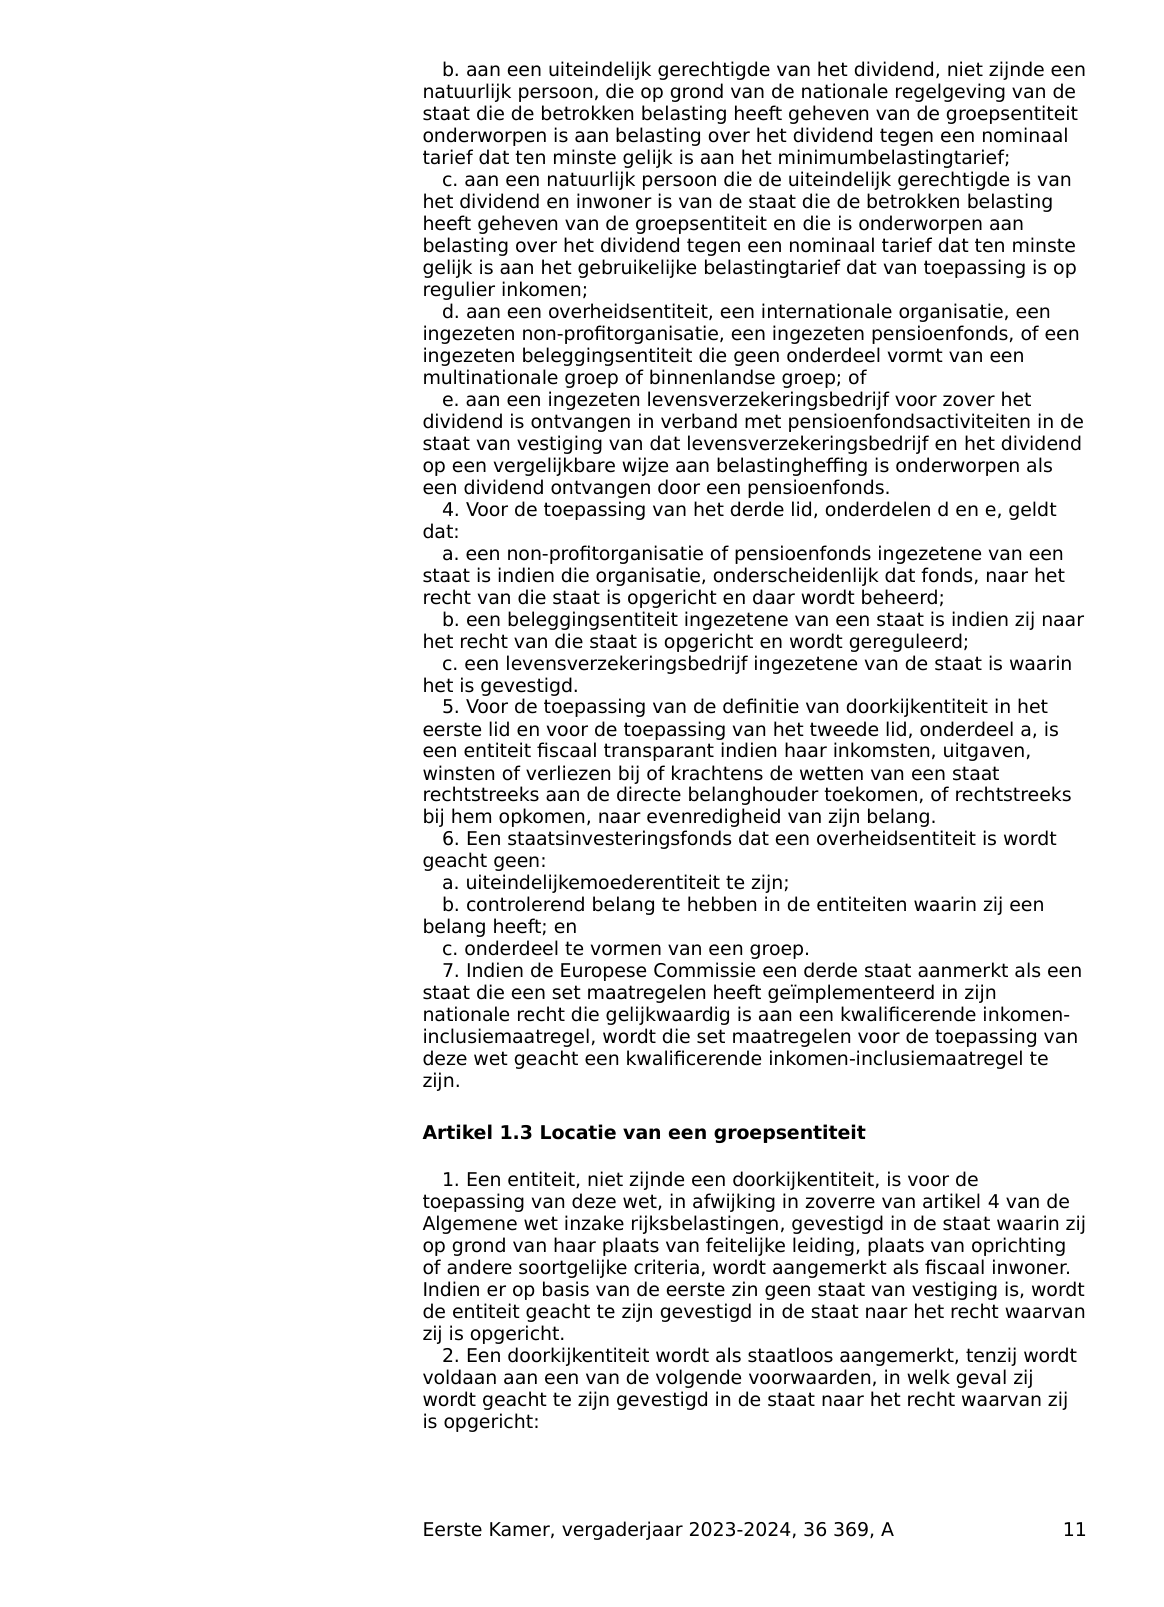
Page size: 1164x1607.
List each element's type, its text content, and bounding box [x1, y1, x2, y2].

text a. een non-profitorganisatie of pensioenfonds ingezetene van een staat is indien die organisatie, onderscheidenlijk dat fonds, naar het recht van die staat is opgericht en daar wordt beheerd; [422, 543, 1087, 608]
text 2. Een doorkijkentiteit wordt als staatloos aangemerkt, tenzij wordt voldaan aan een van de volgende voorwaarden, in welk geval zij wordt geacht te zijn gevestigd in de staat naar het recht waarvan zij is opgericht: [422, 1345, 1087, 1433]
text 1. Een entiteit, niet zijnde een doorkijkentiteit, is voor de toepassing van deze wet, in afwijking in zoverre van artikel 4 van de Algemene wet inzake rijksbelastingen, gevestigd in de staat waarin zij op grond van haar plaats van feitelijke leiding, plaats van oprichting of andere soortgelijke criteria, wordt aangemerkt als fiscaal inwoner. Indien er op basis van de eerste zin geen staat van vestiging is, wordt de entiteit geacht te zijn gevestigd in de staat naar het recht waarvan zij is opgericht. [422, 1169, 1087, 1345]
text 5. Voor de toepassing van de definitie van doorkijkentiteit in het eerste lid en voor de toepassing van het tweede lid, onderdeel a, is een entiteit fiscaal transparant indien haar inkomsten, uitgaven, winsten of verliezen bij of krachtens de wetten van een staat rechtstreeks aan de directe belanghouder toekomen, of rechtstreeks bij hem opkomen, naar evenredigheid van zijn belang. [422, 696, 1087, 828]
text 6. Een staatsinvesteringsfonds dat een overheidsentiteit is wordt geacht geen: [422, 828, 1087, 872]
text c. een levensverzekeringsbedrijf ingezetene van de staat is waarin het is gevestigd. [422, 652, 1087, 696]
text e. aan een ingezeten levensverzekeringsbedrijf voor zover het dividend is ontvangen in verband met pensioenfondsactiviteiten in de staat van vestiging van dat levensverzekeringsbedrijf en het dividend op een vergelijkbare wijze aan belastingheffing is onderworpen als een dividend ontvangen door een pensioenfonds. [422, 389, 1087, 499]
subtitle Artikel 1.3 Locatie van een groepsentiteit [422, 1122, 1087, 1144]
text 7. Indien de Europese Commissie een derde staat aanmerkt als een staat die een set maatregelen heeft geïmplementeerd in zijn nationale recht die gelijkwaardig is aan een kwalificerende inkomen-inclusiemaatregel, wordt die set maatregelen voor de toepassing van deze wet geacht een kwalificerende inkomen-inclusiemaatregel te zijn. [422, 960, 1087, 1092]
text c. onderdeel te vormen van een groep. [422, 938, 1087, 960]
text d. aan een overheidsentiteit, een internationale organisatie, een ingezeten non-profitorganisatie, een ingezeten pensioenfonds, of een ingezeten beleggingsentiteit die geen onderdeel vormt van een multinationale groep of binnenlandse groep; of [422, 301, 1087, 389]
text c. aan een natuurlijk persoon die de uiteindelijk gerechtigde is van het dividend en inwoner is van de staat die de betrokken belasting heeft geheven van de groepsentiteit en die is onderworpen aan belasting over het dividend tegen een nominaal tarief dat ten minste gelijk is aan het gebruikelijke belastingtarief dat van toepassing is op regulier inkomen; [422, 169, 1087, 301]
text b. controlerend belang te hebben in de entiteiten waarin zij een belang heeft; en [422, 894, 1087, 938]
text b. aan een uiteindelijk gerechtigde van het dividend, niet zijnde een natuurlijk persoon, die op grond van de nationale regelgeving van de staat die de betrokken belasting heeft geheven van de groepsentiteit onderworpen is aan belasting over het dividend tegen een nominaal tarief dat ten minste gelijk is aan het minimumbelastingtarief; [422, 59, 1087, 169]
text b. een beleggingsentiteit ingezetene van een staat is indien zij naar het recht van die staat is opgericht en wordt gereguleerd; [422, 608, 1087, 652]
text a. uiteindelijkemoederentiteit te zijn; [422, 872, 1087, 894]
text 4. Voor de toepassing van het derde lid, onderdelen d en e, geldt dat: [422, 499, 1087, 543]
